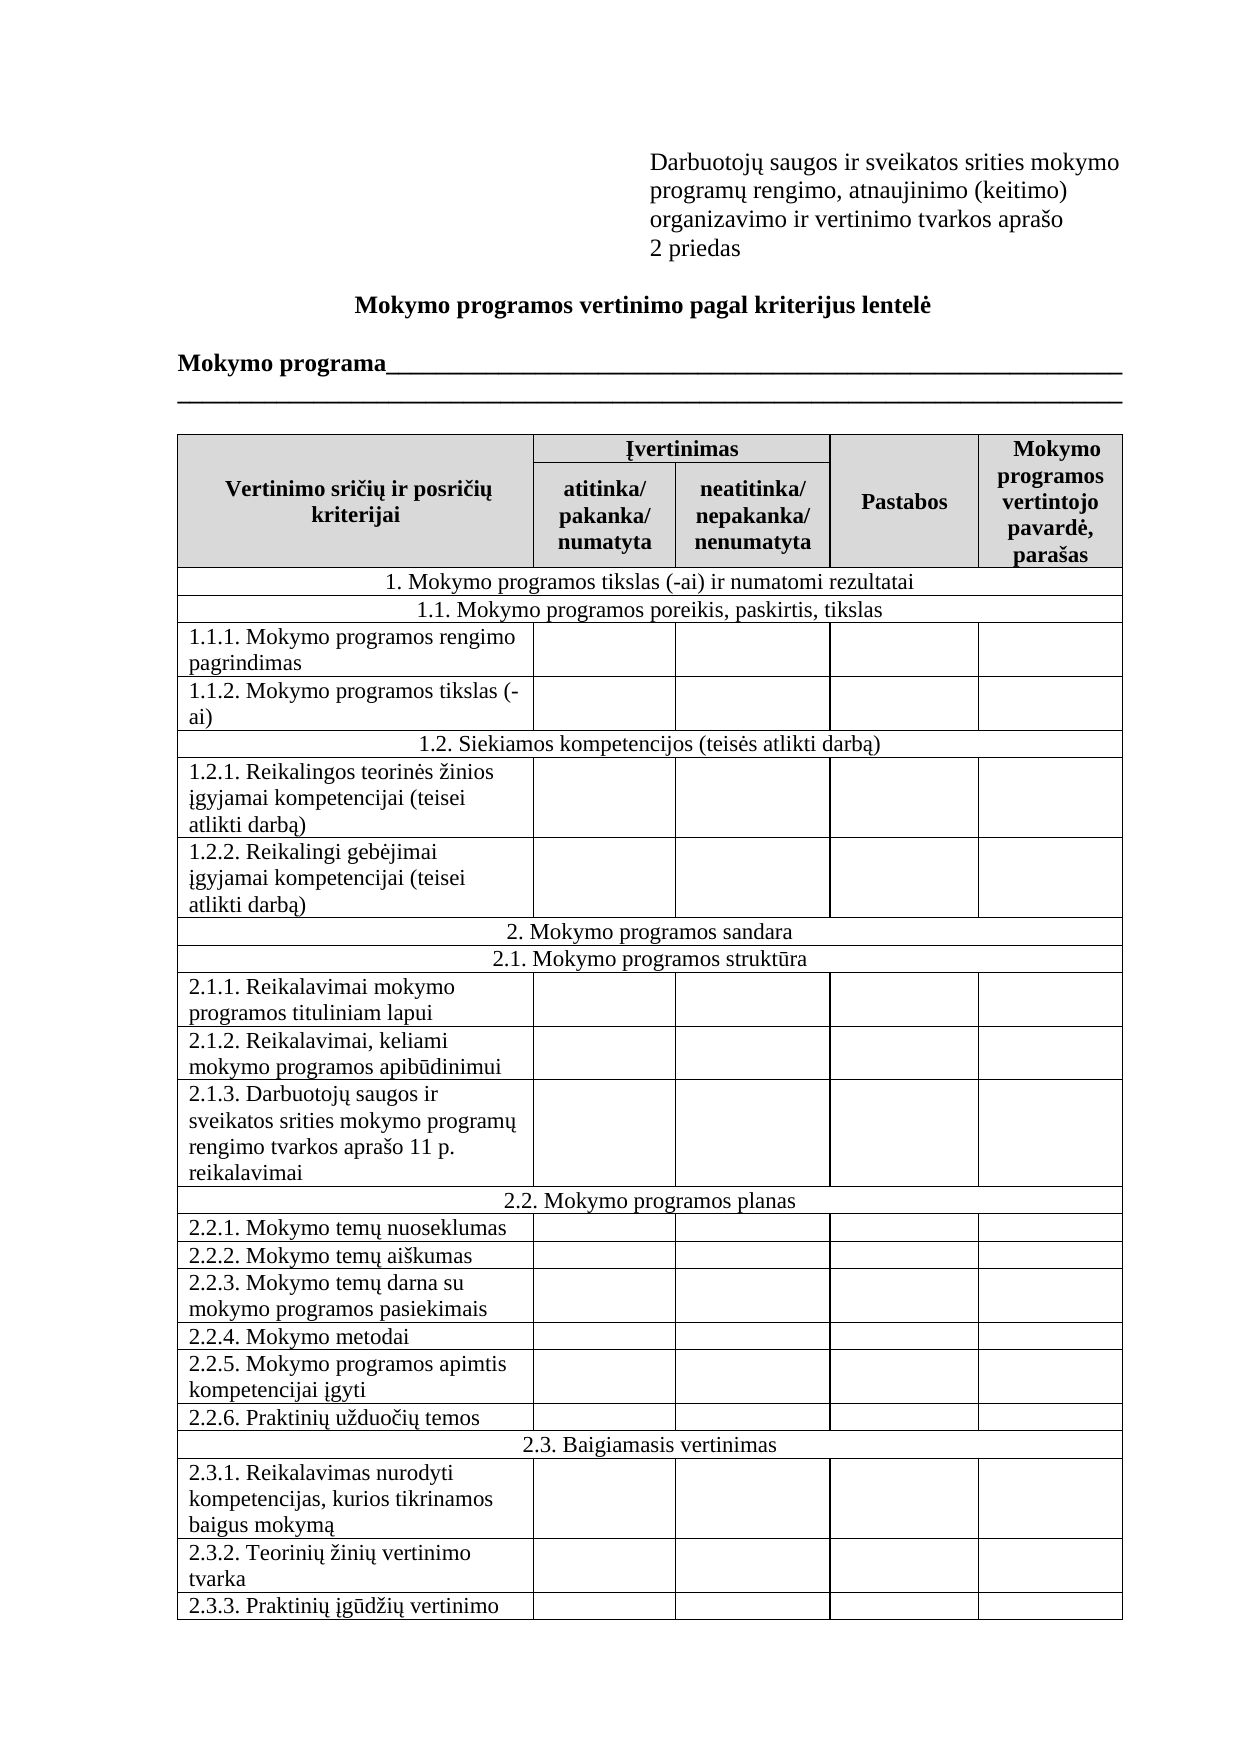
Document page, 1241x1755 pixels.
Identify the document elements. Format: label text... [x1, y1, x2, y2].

table_cell 2.3. Baigiamasis vertinimas [178, 1431, 1122, 1458]
table_header Mokymo programos vertintojo pavardė, parašas [979, 435, 1122, 567]
table_cell [831, 1350, 978, 1403]
table_cell [831, 758, 978, 837]
table_cell [676, 838, 829, 917]
text Mokymo programa [177, 348, 1122, 377]
table_cell [534, 1214, 675, 1241]
table_cell 1.2. Siekiamos kompetencijos (teisės atlikti darbą) [178, 731, 1122, 757]
table_cell [831, 1539, 978, 1592]
table_cell [979, 1323, 1122, 1349]
table_cell 2.2.1. Mokymo temų nuoseklumas [178, 1214, 533, 1241]
table_cell [534, 1269, 675, 1322]
table_cell 1.1.1. Mokymo programos rengimo pagrindimas [178, 623, 533, 676]
table_cell [676, 1404, 829, 1430]
table_cell [979, 1539, 1122, 1592]
table_cell [676, 973, 829, 1026]
table_cell [831, 1459, 978, 1538]
table_cell [979, 1242, 1122, 1268]
table_cell [979, 1080, 1122, 1186]
table_cell 1.2.2. Reikalingi gebėjimai įgyjamai kompetencijai (teisei atlikti darbą) [178, 838, 533, 917]
table_cell [534, 1242, 675, 1268]
table_cell [979, 1459, 1122, 1538]
table_cell [534, 1323, 675, 1349]
table_cell 2.2. Mokymo programos planas [178, 1187, 1122, 1213]
table_cell 2.2.2. Mokymo temų aiškumas [178, 1242, 533, 1268]
table_cell 2.3.3. Praktinių įgūdžių vertinimo [178, 1593, 533, 1619]
table_cell [831, 973, 978, 1026]
table_header Pastabos [831, 435, 978, 567]
table_cell [676, 1242, 829, 1268]
table_cell [979, 623, 1122, 676]
table_cell [534, 1350, 675, 1403]
table_cell 1.1.2. Mokymo programos tikslas (-ai) [178, 677, 533, 729]
table_cell [676, 1350, 829, 1403]
table_cell 2.1.1. Reikalavimai mokymo programos tituliniam lapui [178, 973, 533, 1026]
table_cell [676, 1459, 829, 1538]
table_cell [676, 1080, 829, 1186]
table_cell [534, 1539, 675, 1592]
table_cell [676, 623, 829, 676]
table_cell 2.1.3. Darbuotojų saugos ir sveikatos srities mokymo programų rengimo tvarkos aprašo 11 p. reikalavimai [178, 1080, 533, 1186]
table_cell [676, 1027, 829, 1079]
table_cell [831, 1269, 978, 1322]
text 2 priedas [649, 233, 1122, 262]
table_cell [979, 1269, 1122, 1322]
table_cell [676, 1323, 829, 1349]
table_cell [979, 1214, 1122, 1241]
table_cell [534, 758, 675, 837]
table_cell [831, 1593, 978, 1619]
table_cell 1.2.1. Reikalingos teorinės žinios įgyjamai kompetencijai (teisei atlikti darbą) [178, 758, 533, 837]
table_cell [534, 1027, 675, 1079]
table_cell 2.2.5. Mokymo programos apimtis kompetencijai įgyti [178, 1350, 533, 1403]
table_cell [534, 838, 675, 917]
table_cell [979, 973, 1122, 1026]
table_cell [534, 677, 675, 729]
table_cell [534, 1404, 675, 1430]
table_header Įvertinimas [534, 435, 829, 462]
table_cell [676, 1539, 829, 1592]
table_cell 2.3.2. Teorinių žinių vertinimo tvarka [178, 1539, 533, 1592]
table_cell [534, 1459, 675, 1538]
table_cell [676, 758, 829, 837]
table_cell [534, 1593, 675, 1619]
table_cell [676, 1593, 829, 1619]
text _ [177, 377, 1122, 402]
table_cell [979, 1593, 1122, 1619]
table_cell [831, 1080, 978, 1186]
table_cell [676, 1214, 829, 1241]
table_cell [676, 1269, 829, 1322]
table_cell [831, 1242, 978, 1268]
table_header Vertinimo sričių ir posričių kriterijai [178, 435, 533, 567]
table_cell 1. Mokymo programos tikslas (-ai) ir numatomi rezultatai [178, 568, 1122, 594]
text Mokymo programos vertinimo pagal kriterijus lentelė [177, 291, 1122, 319]
table_cell [831, 677, 978, 729]
table_cell 1.1. Mokymo programos poreikis, paskirtis, tikslas [178, 596, 1122, 622]
table_cell [534, 1080, 675, 1186]
table_cell [979, 1350, 1122, 1403]
table_cell 2.2.6. Praktinių užduočių temos [178, 1404, 533, 1430]
table_cell 2.1. Mokymo programos struktūra [178, 946, 1122, 972]
table_cell neatitinka/ nepakanka/ nenumatyta [676, 463, 829, 567]
table_cell [534, 973, 675, 1026]
table_cell [979, 758, 1122, 837]
table_cell 2. Mokymo programos sandara [178, 918, 1122, 944]
table_cell 2.3.1. Reikalavimas nurodyti kompetencijas, kurios tikrinamos baigus mokymą [178, 1459, 533, 1538]
table_cell [831, 623, 978, 676]
table_cell [979, 1404, 1122, 1430]
table_cell [831, 1404, 978, 1430]
table_cell atitinka/ pakanka/ numatyta [534, 463, 675, 567]
table_cell [979, 1027, 1122, 1079]
table_cell [831, 1027, 978, 1079]
text Darbuotojų saugos ir sveikatos srities mokymo programų rengimo, atnaujinimo (keitimo) organizavimo ir vertinimo tvarkos aprašo [649, 147, 1122, 233]
table_cell [676, 677, 829, 729]
table_cell [979, 677, 1122, 729]
table_cell 2.2.4. Mokymo metodai [178, 1323, 533, 1349]
table_cell [979, 838, 1122, 917]
table_cell 2.1.2. Reikalavimai, keliami mokymo programos apibūdinimui [178, 1027, 533, 1079]
table_cell [831, 1323, 978, 1349]
table_cell [534, 623, 675, 676]
table_cell 2.2.3. Mokymo temų darna su mokymo programos pasiekimais [178, 1269, 533, 1322]
table_cell [831, 1214, 978, 1241]
table_cell [831, 838, 978, 917]
